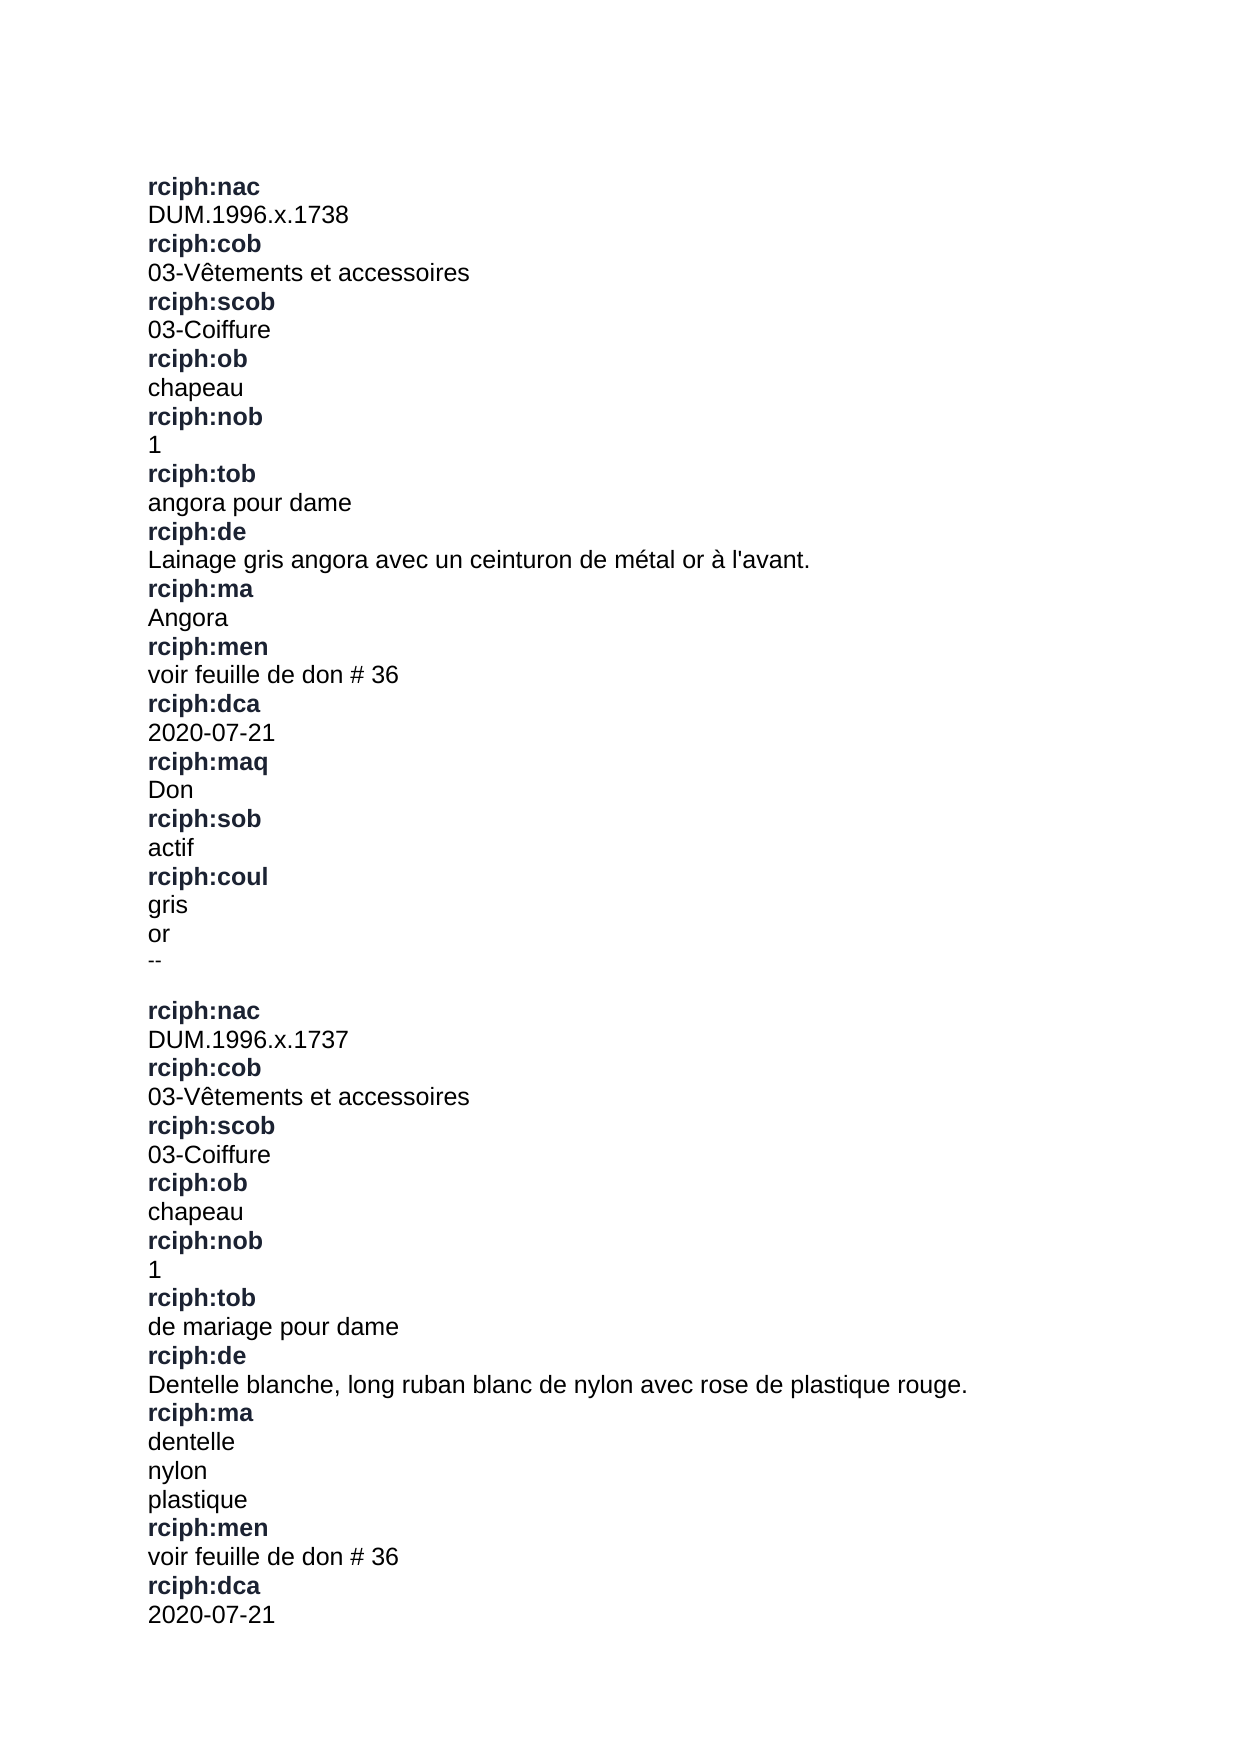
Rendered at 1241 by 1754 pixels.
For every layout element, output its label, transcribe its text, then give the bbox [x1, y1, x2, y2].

text rciph:tob [148, 1283, 1092, 1312]
text gris [148, 890, 1092, 919]
text rciph:ma [148, 1398, 1092, 1427]
text Don [148, 775, 1092, 804]
text rciph:cob [148, 1053, 1092, 1082]
text DUM.1996.x.1738 [148, 200, 1092, 229]
text 03-Coiffure [148, 315, 1092, 344]
text plastique [148, 1484, 1092, 1513]
text 2020-07-21 [148, 1599, 1092, 1628]
text 03-Coiffure [148, 1139, 1092, 1168]
text rciph:nob [148, 402, 1092, 430]
text or [148, 919, 1092, 948]
text dentelle [148, 1427, 1092, 1456]
text chapeau [148, 1197, 1092, 1226]
text rciph:maq [148, 747, 1092, 775]
text Lainage gris angora avec un ceinturon de métal or à l'avant. [148, 545, 1092, 574]
text Angora [148, 603, 1092, 632]
text 2020-07-21 [148, 718, 1092, 747]
text rciph:de [148, 1341, 1092, 1369]
text DUM.1996.x.1737 [148, 1024, 1092, 1053]
text rciph:scob [148, 1111, 1092, 1139]
text 1 [148, 1254, 1092, 1283]
text voir feuille de don # 36 [148, 660, 1092, 689]
text rciph:men [148, 1513, 1092, 1542]
text rciph:scob [148, 287, 1092, 315]
text nylon [148, 1456, 1092, 1484]
text actif [148, 833, 1092, 862]
text rciph:nac [148, 172, 1092, 200]
text 03-Vêtements et accessoires [148, 258, 1092, 287]
text rciph:dca [148, 689, 1092, 718]
text rciph:ob [148, 1168, 1092, 1197]
text 1 [148, 430, 1092, 459]
text rciph:men [148, 632, 1092, 660]
text -- [148, 948, 1092, 972]
text rciph:ma [148, 574, 1092, 603]
text voir feuille de don # 36 [148, 1542, 1092, 1571]
text rciph:de [148, 517, 1092, 545]
text rciph:tob [148, 459, 1092, 488]
text de mariage pour dame [148, 1312, 1092, 1341]
text rciph:dca [148, 1571, 1092, 1599]
text chapeau [148, 373, 1092, 402]
text rciph:sob [148, 804, 1092, 833]
text rciph:nob [148, 1226, 1092, 1254]
text rciph:nac [148, 996, 1092, 1024]
text rciph:ob [148, 344, 1092, 373]
text 03-Vêtements et accessoires [148, 1082, 1092, 1111]
text rciph:cob [148, 229, 1092, 258]
text angora pour dame [148, 488, 1092, 517]
text rciph:coul [148, 862, 1092, 890]
text Dentelle blanche, long ruban blanc de nylon avec rose de plastique rouge. [148, 1369, 1092, 1398]
